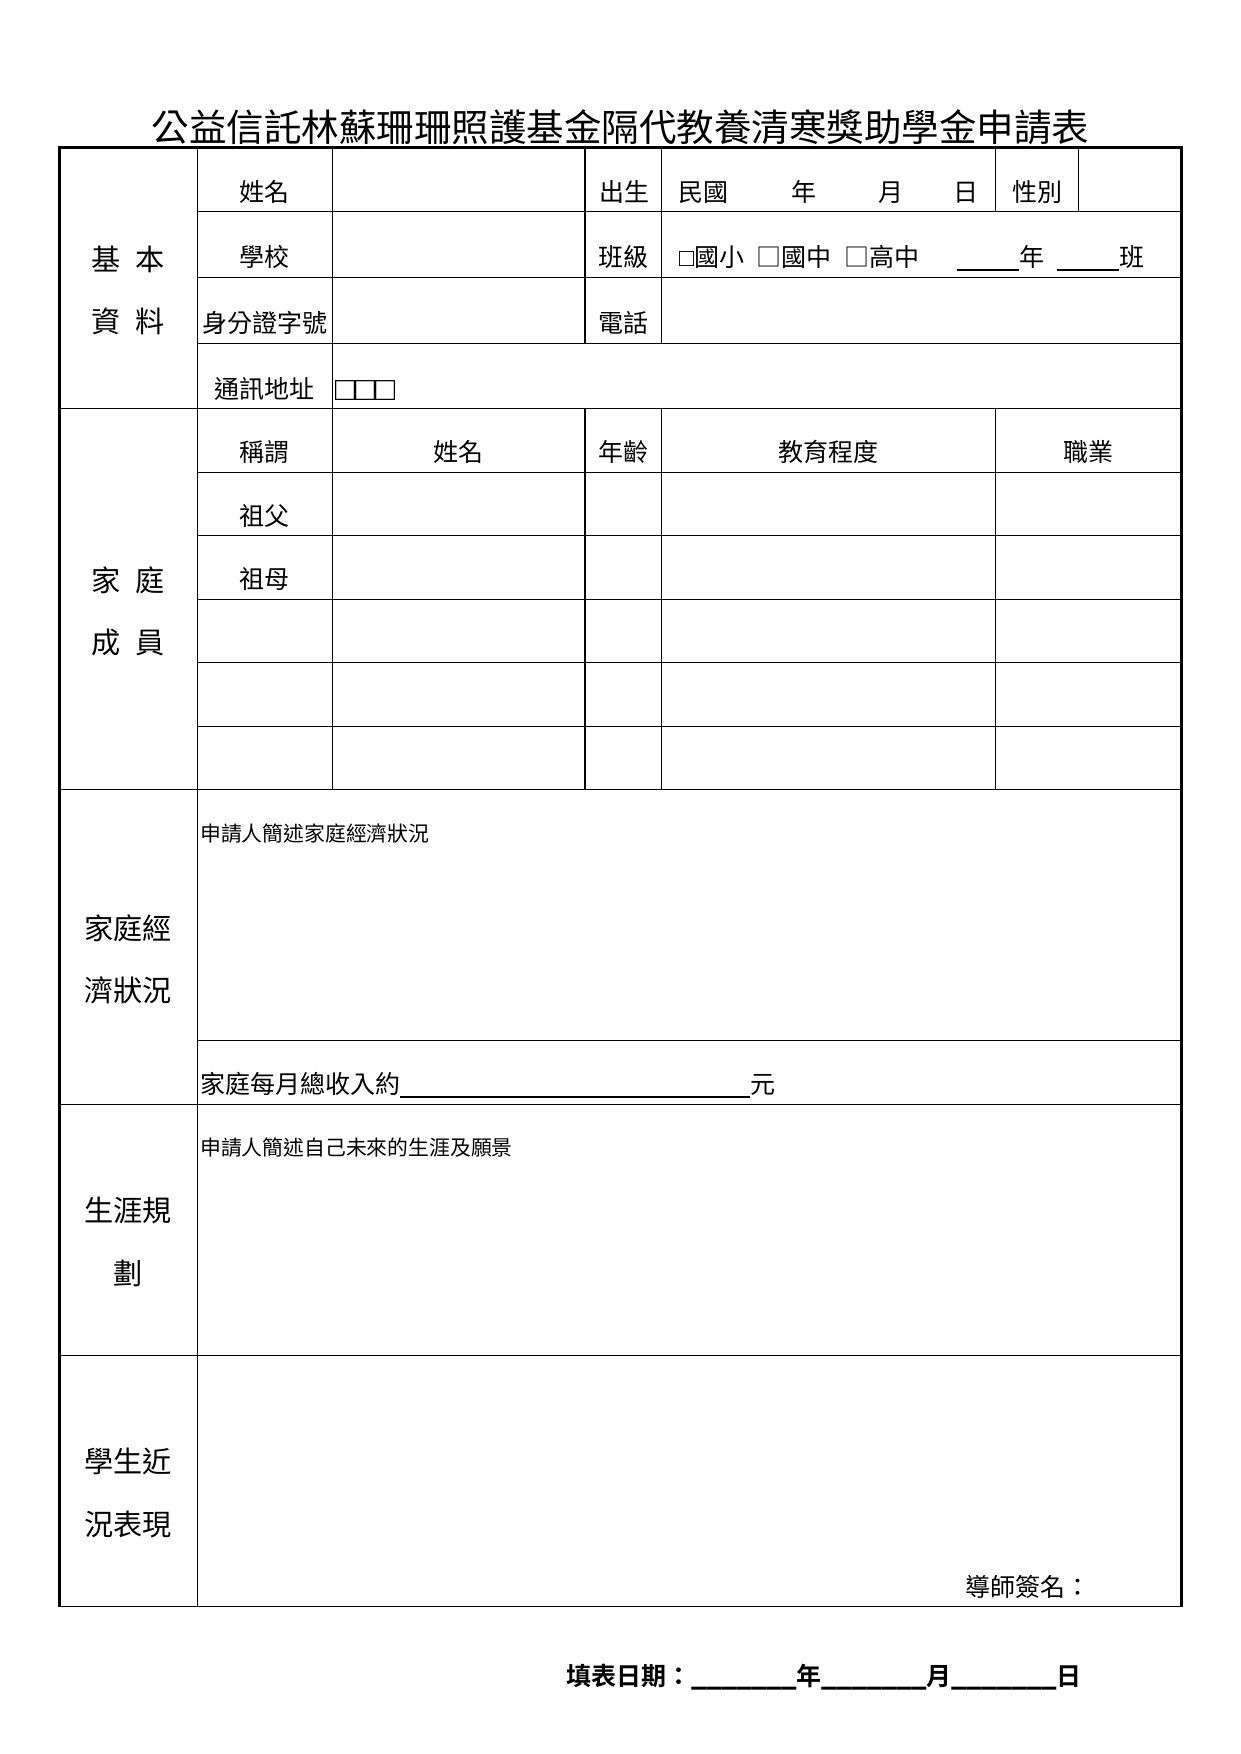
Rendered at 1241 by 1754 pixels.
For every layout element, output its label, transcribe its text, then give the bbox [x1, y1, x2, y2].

table_cell 學生近況表現 [61, 1356, 197, 1606]
table_cell 班級 [586, 212, 661, 277]
table_cell 生涯規劃 [61, 1105, 197, 1355]
table_cell 職業 [996, 409, 1180, 472]
table_header [1079, 149, 1180, 211]
table_cell [996, 536, 1180, 599]
table_cell [198, 600, 332, 662]
table_header 出生 [586, 149, 661, 211]
text 公益信託林蘇珊珊照護基金隔代教養清寒獎助學金申請表 [59, 83, 1181, 146]
table_cell 祖母 [198, 536, 332, 599]
table_cell [662, 600, 995, 662]
table_cell [996, 663, 1180, 726]
table_cell [586, 473, 661, 535]
table_header 基 本 資 料 [61, 149, 197, 408]
table_header 姓名 [198, 149, 332, 211]
table_header [333, 149, 584, 211]
table_cell [198, 727, 332, 789]
table_header 民國 年 月 日 [662, 149, 995, 211]
table_cell [996, 727, 1180, 789]
table_cell [198, 663, 332, 726]
table_cell [662, 663, 995, 726]
table_cell □□□ [333, 344, 1180, 408]
table_cell [662, 278, 1180, 342]
table_cell 教育程度 [662, 409, 995, 472]
table_cell [996, 473, 1180, 535]
table_cell □國小 □國中 □高中 年 班 [662, 212, 1180, 277]
table_header 性別 [996, 149, 1078, 211]
table_cell 稱謂 [198, 409, 332, 472]
table_cell 導師簽名： [198, 1356, 1180, 1606]
table_cell 通訊地址 [198, 344, 332, 408]
table_cell [586, 600, 661, 662]
table_cell [586, 536, 661, 599]
table_cell 姓名 [333, 409, 584, 472]
table_cell [586, 663, 661, 726]
table_cell [996, 600, 1180, 662]
table_cell 家庭每月總收入約 元 [198, 1041, 1180, 1104]
table_cell [333, 663, 584, 726]
table_cell 電話 [586, 278, 661, 342]
table_cell [333, 473, 584, 535]
table_cell [662, 727, 995, 789]
table_cell 申請人簡述自己未來的生涯及願景 [198, 1105, 1180, 1355]
table_cell [662, 473, 995, 535]
table_cell 身分證字號 [198, 278, 332, 342]
table_cell 年齡 [586, 409, 661, 472]
table_cell [333, 536, 584, 599]
table_cell [333, 727, 584, 789]
table_cell [333, 600, 584, 662]
table_cell 祖父 [198, 473, 332, 535]
table_cell [586, 727, 661, 789]
table_cell 家庭經濟狀況 [61, 790, 197, 1104]
table_cell 學校 [198, 212, 332, 277]
table_cell 家 庭 成 員 [61, 409, 197, 789]
table_cell 申請人簡述家庭經濟狀況 [198, 790, 1180, 1040]
table_cell [333, 278, 584, 342]
table_cell [662, 536, 995, 599]
table_cell [333, 212, 584, 277]
